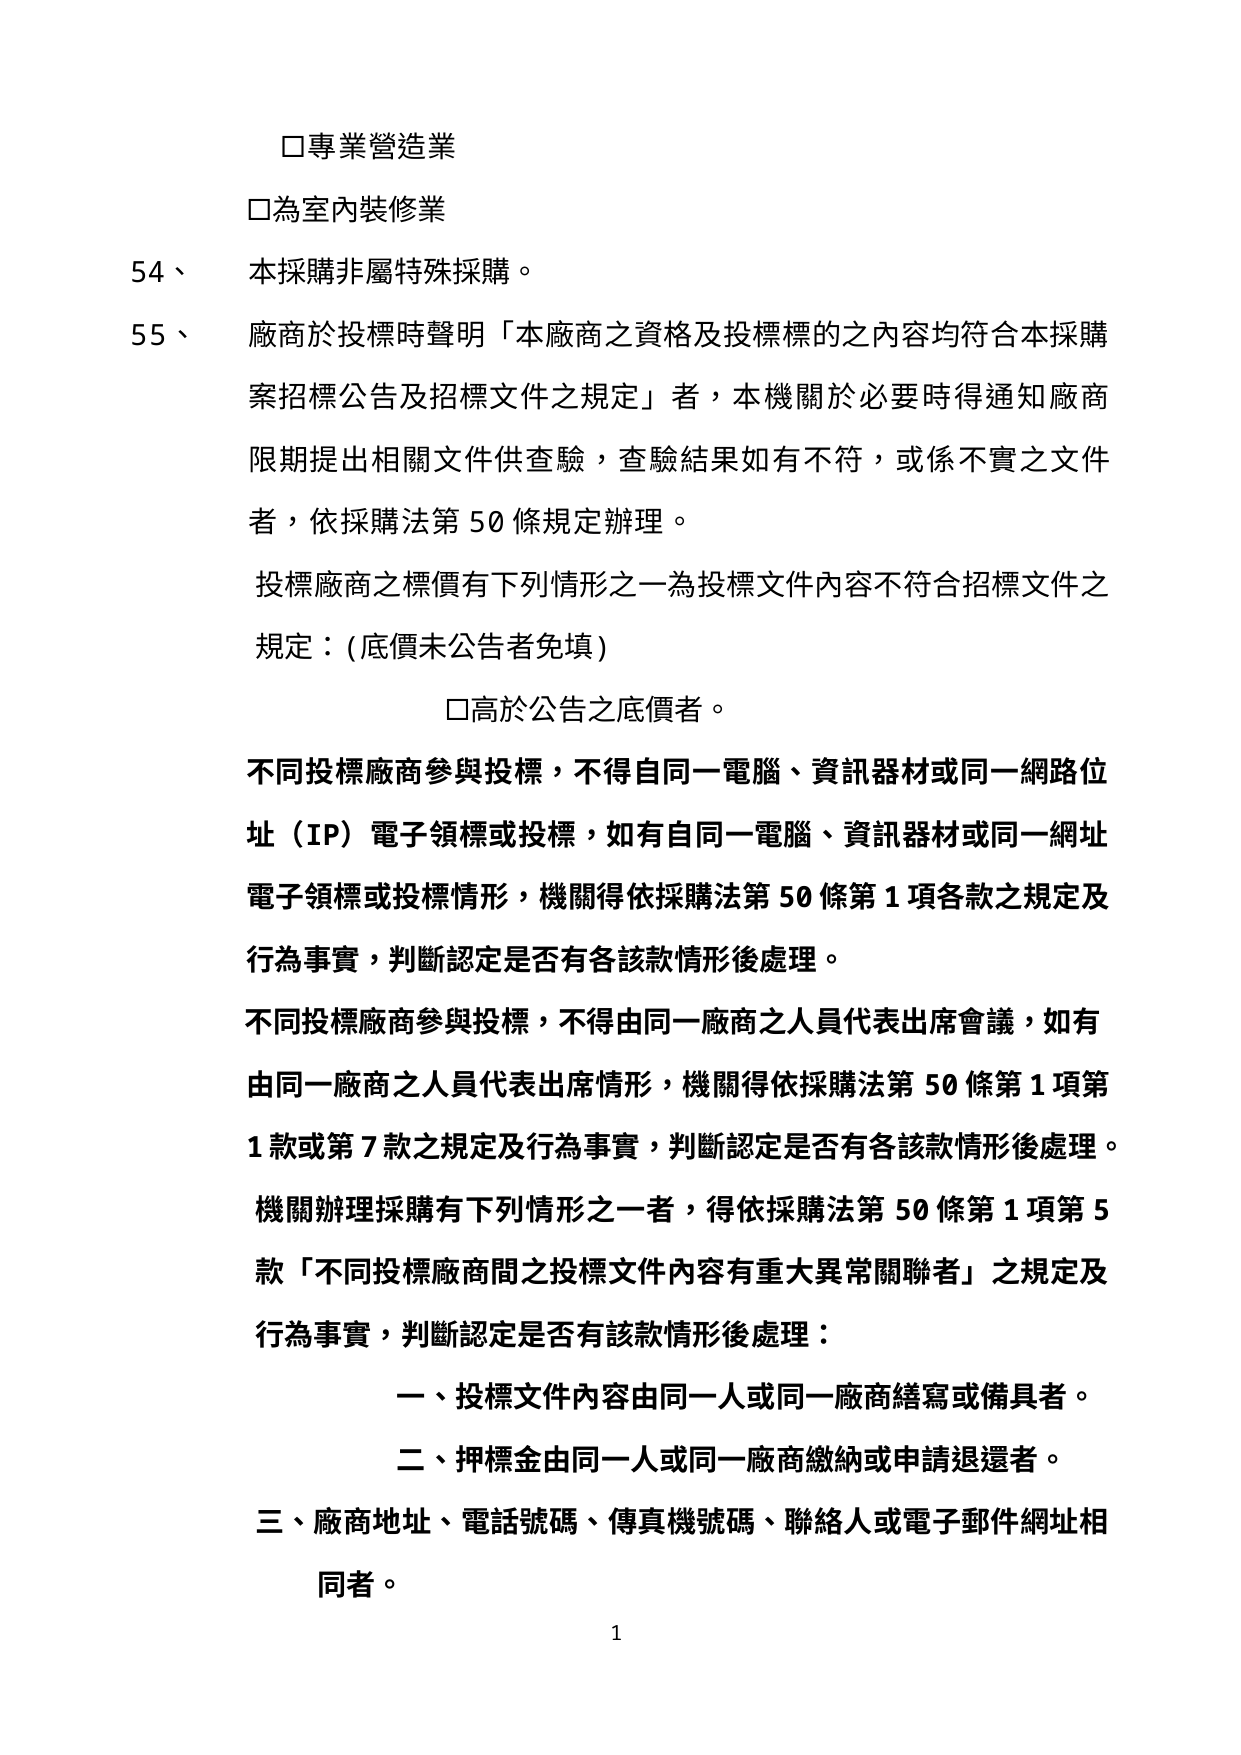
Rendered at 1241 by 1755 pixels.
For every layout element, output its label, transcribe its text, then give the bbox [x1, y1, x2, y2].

text 二、押標金由同一人或同一廠商繳納或申請退還者。 [397, 1416, 1110, 1478]
text 三、廠商地址、電話號碼、傳真機號碼、聯絡人或電子郵件網址相同者。 [255, 1478, 1110, 1603]
text 一、投標文件內容由同一人或同一廠商繕寫或備具者。 [397, 1353, 1110, 1416]
text 為室內裝修業 [246, 166, 1110, 228]
text 由同一廠商之人員代表出席情形，機關得依採購法第50條第1項第1款或第7款之規定及行為事實，判斷認定是否有各該款情形後處理。 [246, 1041, 1110, 1166]
text 不同投標廠商參與投標，不得自同一電腦、資訊器材或同一網路位址（IP）電子領標或投標，如有自同一電腦、資訊器材或同一網址電子領標或投標情形，機關得依採購法第50條第1項各款之規定及行為事實，判斷認定是否有各該款情形後處理。 [246, 728, 1110, 978]
list 本採購非屬特殊採購。 [130, 228, 1110, 291]
text 投標廠商之標價有下列情形之一為投標文件內容不符合招標文件之規定：(底價未公告者免填) [255, 541, 1110, 666]
list 廠商於投標時聲明「本廠商之資格及投標標的之內容均符合本採購案招標公告及招標文件之規定」者，本機關於必要時得通知廠商限期提出相關文件供查驗，查驗結果如有不符，或係不實之文件者，依採購法第50條規定辦理。 [130, 291, 1110, 541]
text 不同投標廠商參與投標，不得由同一廠商之人員代表出席會議，如有 [130, 978, 1110, 1041]
text 專業營造業 [280, 103, 1110, 166]
text 機關辦理採購有下列情形之一者，得依採購法第50條第1項第5款「不同投標廠商間之投標文件內容有重大異常關聯者」之規定及行為事實，判斷認定是否有該款情形後處理： [255, 1166, 1110, 1353]
text 高於公告之底價者。 [287, 666, 1110, 728]
